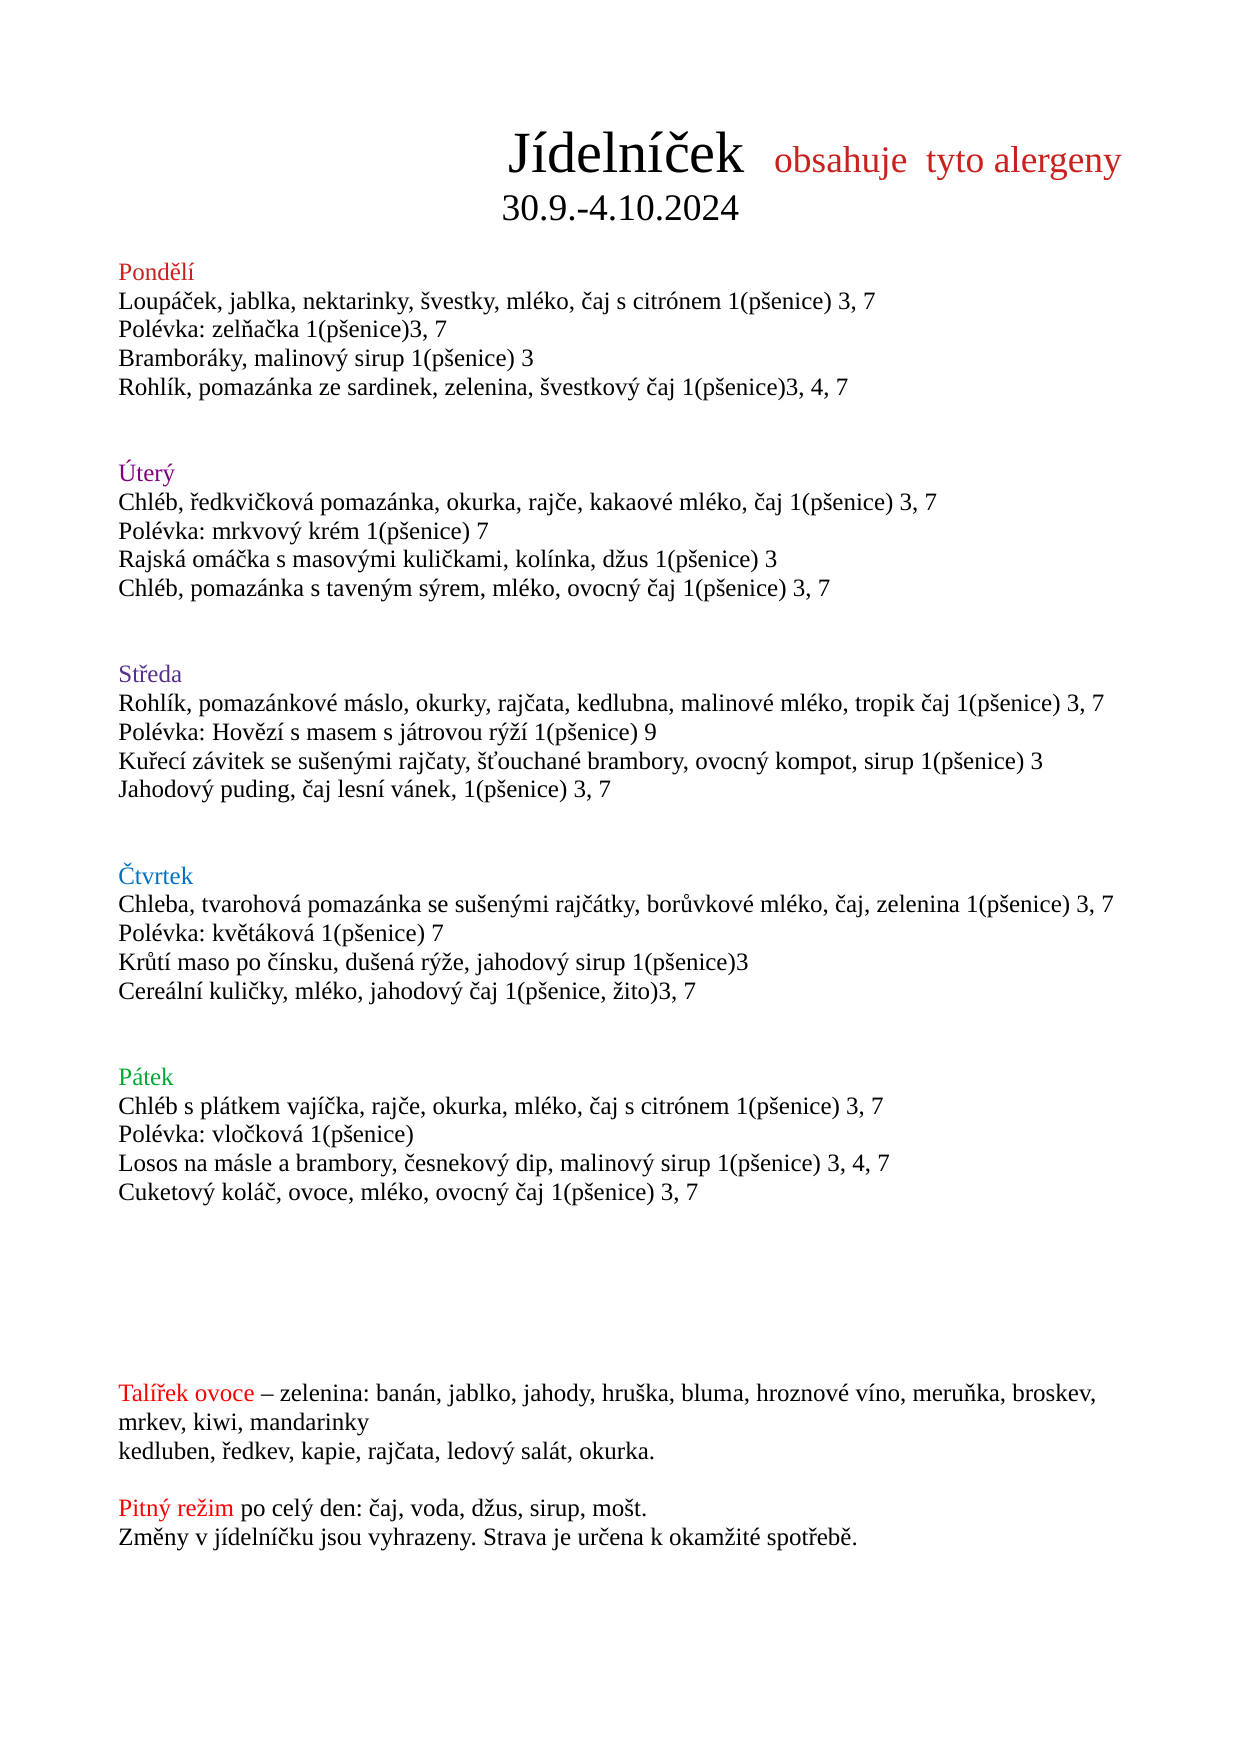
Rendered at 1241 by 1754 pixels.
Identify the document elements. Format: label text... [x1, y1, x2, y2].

text Úterý [118, 458, 1122, 487]
text Chleba, tvarohová pomazánka se sušenými rajčátky, borůvkové mléko, čaj, zelenina 1(pšenice) 3, 7 [118, 889, 1122, 918]
text Chléb, ředkvičková pomazánka, okurka, rajče, kakaové mléko, čaj 1(pšenice) 3, 7 [118, 487, 1122, 516]
text Talířek ovoce – zelenina: banán, jablko, jahody, hruška, bluma, hroznové víno, meruňka, broskev, mrkev, kiwi, mandarinky [118, 1378, 1122, 1436]
text kedluben, ředkev, kapie, rajčata, ledový salát, okurka. [118, 1436, 1122, 1464]
text Polévka: Hovězí s masem s játrovou rýží 1(pšenice) 9 [118, 717, 1122, 746]
text Polévka: květáková 1(pšenice) 7 [118, 918, 1122, 947]
text Loupáček, jablka, nektarinky, švestky, mléko, čaj s citrónem 1(pšenice) 3, 7 [118, 286, 1122, 314]
text Polévka: zelňačka 1(pšenice)3, 7 [118, 314, 1122, 343]
text Kuřecí závitek se sušenými rajčaty, šťouchané brambory, ovocný kompot, sirup 1(pšenice) 3 [118, 746, 1122, 774]
text Rohlík, pomazánka ze sardinek, zelenina, švestkový čaj 1(pšenice)3, 4, 7 [118, 372, 1122, 401]
text Jahodový puding, čaj lesní vánek, 1(pšenice) 3, 7 [118, 774, 1122, 803]
text Polévka: vločková 1(pšenice) [118, 1119, 1122, 1148]
text Cuketový koláč, ovoce, mléko, ovocný čaj 1(pšenice) 3, 7 [118, 1177, 1122, 1206]
text Chléb, pomazánka s taveným sýrem, mléko, ovocný čaj 1(pšenice) 3, 7 [118, 573, 1122, 602]
text Rajská omáčka s masovými kuličkami, kolínka, džus 1(pšenice) 3 [118, 544, 1122, 573]
text Chléb s plátkem vajíčka, rajče, okurka, mléko, čaj s citrónem 1(pšenice) 3, 7 [118, 1091, 1122, 1119]
text Jídelníček obsahuje tyto alergeny [118, 118, 1122, 185]
text Středa [118, 659, 1122, 688]
text Čtvrtek [118, 861, 1122, 889]
text Pondělí [118, 257, 1122, 286]
text Cereální kuličky, mléko, jahodový čaj 1(pšenice, žito)3, 7 [118, 976, 1122, 1004]
text Pitný režim po celý den: čaj, voda, džus, sirup, mošt. [118, 1493, 1122, 1522]
text Pátek [118, 1062, 1122, 1091]
text Krůtí maso po čínsku, dušená rýže, jahodový sirup 1(pšenice)3 [118, 947, 1122, 976]
text Změny v jídelníčku jsou vyhrazeny. Strava je určena k okamžité spotřebě. [118, 1522, 1122, 1551]
text Rohlík, pomazánkové máslo, okurky, rajčata, kedlubna, malinové mléko, tropik čaj 1(pšenice) 3, 7 [118, 688, 1122, 717]
text Losos na másle a brambory, česnekový dip, malinový sirup 1(pšenice) 3, 4, 7 [118, 1148, 1122, 1177]
text Polévka: mrkvový krém 1(pšenice) 7 [118, 516, 1122, 544]
text 30.9.-4.10.2024 [118, 185, 1122, 228]
text Bramboráky, malinový sirup 1(pšenice) 3 [118, 343, 1122, 372]
